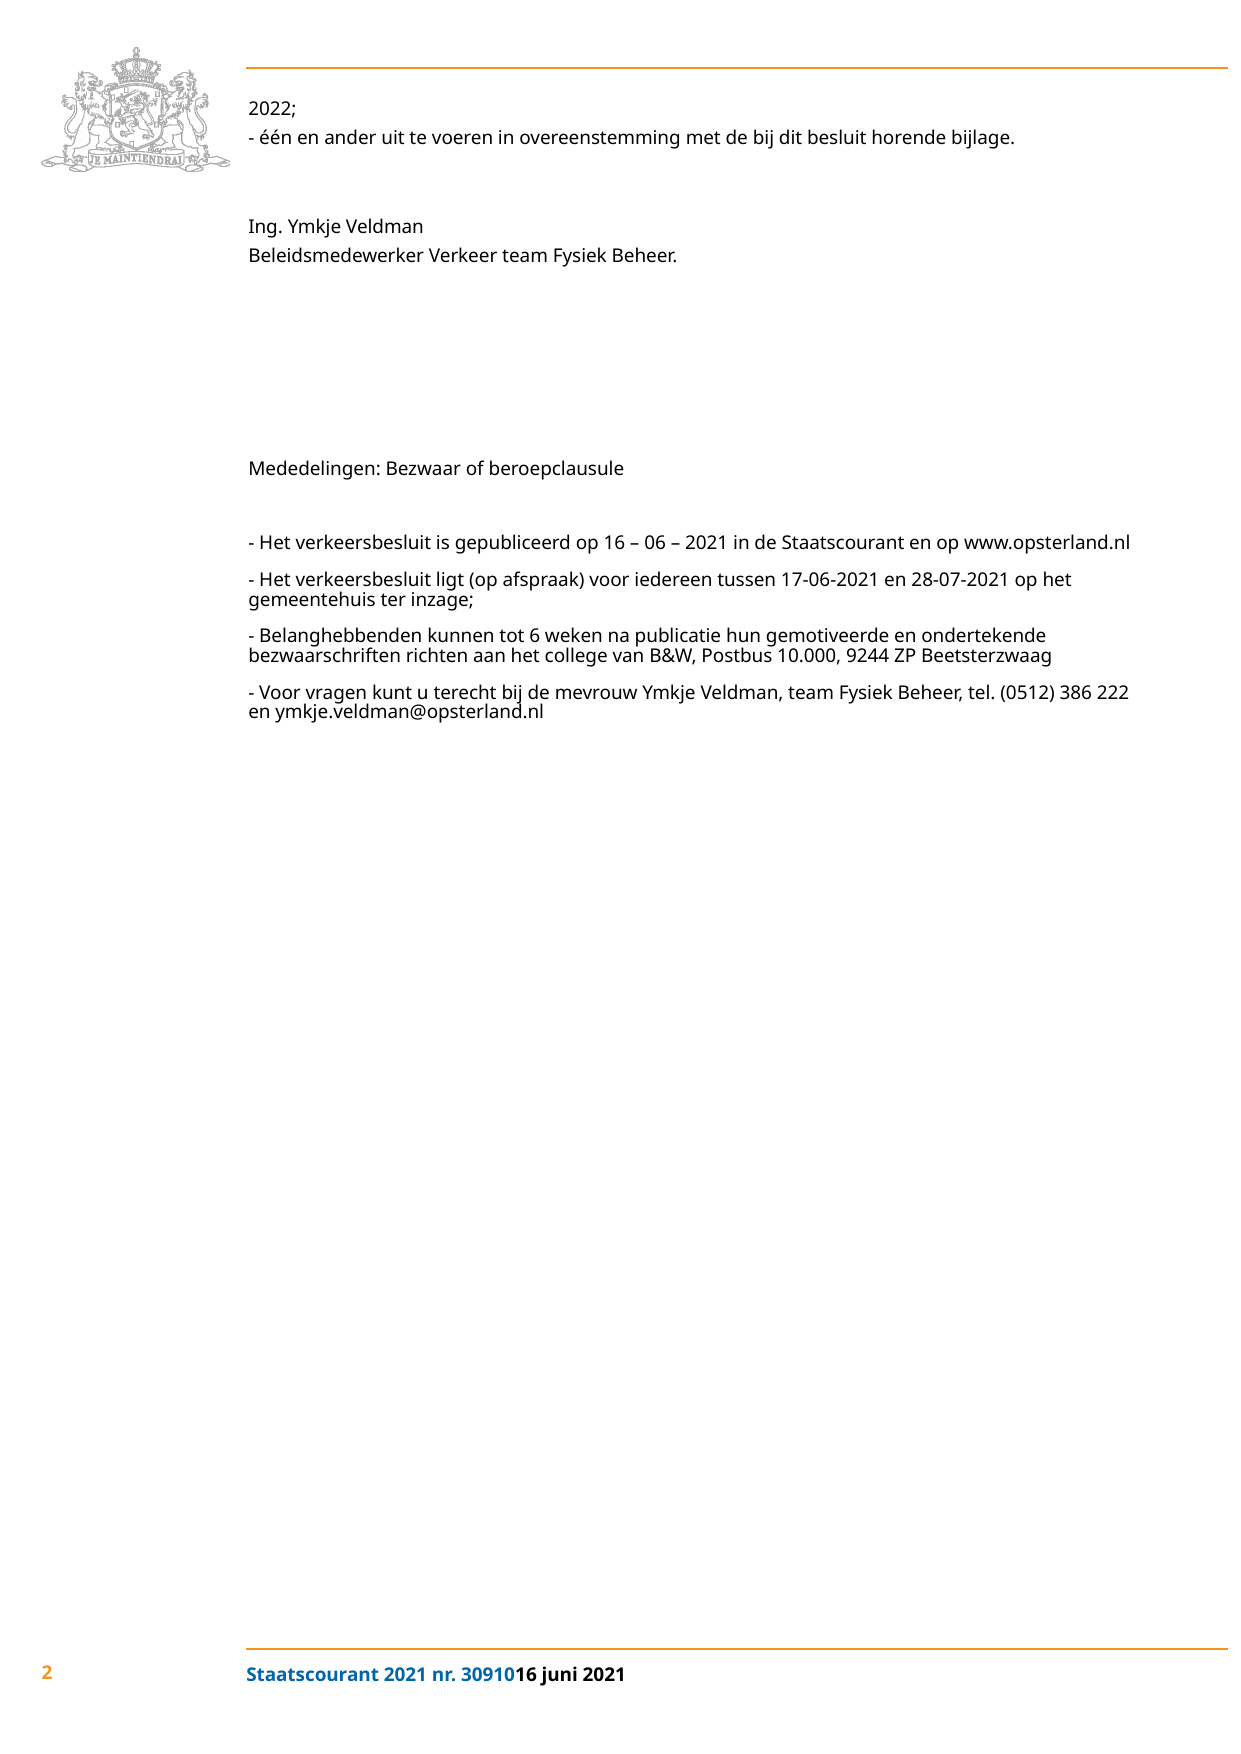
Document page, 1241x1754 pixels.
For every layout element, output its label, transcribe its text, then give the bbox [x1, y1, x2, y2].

picture [41, 47, 231, 172]
text - Belanghebbenden kunnen tot 6 weken na publicatie hun gemotiveerde en ondertekende bezwaarschriften richten aan het college van B&W, Postbus 10.000, 9244 ZP Beetsterzwaag [248, 627, 1152, 666]
text - Het verkeersbesluit is gepubliceerd op 16 – 06 – 2021 in de Staatscourant en op www.opsterland.nl [248, 534, 1152, 553]
text Mededelingen: Bezwaar of beroepclausule [248, 460, 1152, 479]
text - Het verkeersbesluit ligt (op afspraak) voor iedereen tussen 17-06-2021 en 28-07-2021 op het gemeentehuis ter inzage; [248, 571, 1152, 610]
text Ing. Ymkje Veldman [248, 213, 1152, 239]
text Beleidsmedewerker Verkeer team Fysiek Beheer. [248, 243, 1152, 268]
text - één en ander uit te voeren in overeenstemming met de bij dit besluit horende bijlage. [248, 124, 1152, 150]
text 2022; [248, 95, 1152, 121]
text - Voor vragen kunt u terecht bij de mevrouw Ymkje Veldman, team Fysiek Beheer, tel. (0512) 386 222 en ymkje.veldman@opsterland.nl [248, 684, 1152, 722]
